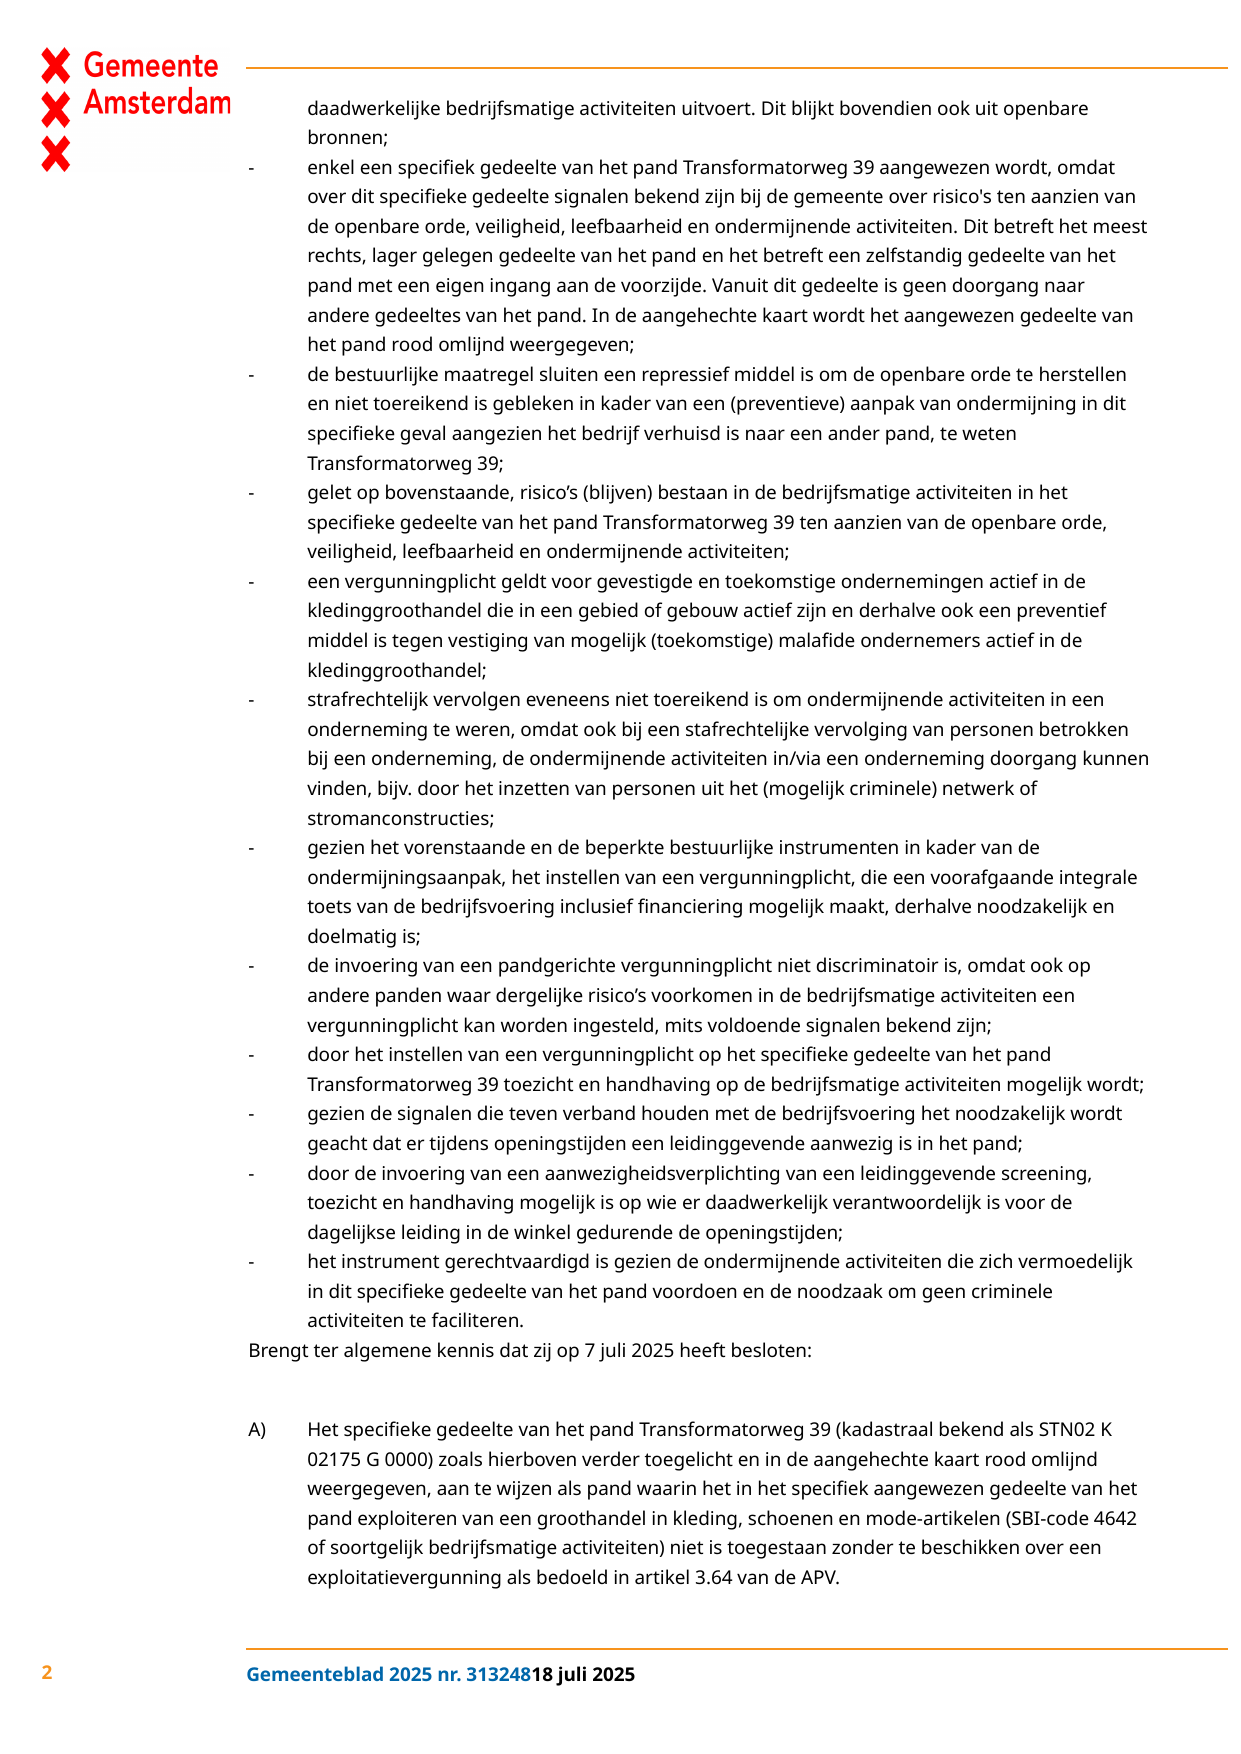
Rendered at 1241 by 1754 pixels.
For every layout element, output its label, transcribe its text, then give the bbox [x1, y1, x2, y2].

list door de invoering van een aanwezigheidsverplichting van een leidinggevende screening, toezicht en handhaving mogelijk is op wie er daadwerkelijk verantwoordelijk is voor de dagelijkse leiding in de winkel gedurende de openingstijden; [248, 1160, 1152, 1245]
picture [41, 47, 231, 172]
list de bestuurlijke maatregel sluiten een repressief middel is om de openbare orde te herstellen en niet toereikend is gebleken in kader van een (preventieve) aanpak van ondermijning in dit specifieke geval aangezien het bedrijf verhuisd is naar een ander pand, te weten Transformatorweg 39; [248, 361, 1152, 476]
list Het specifieke gedeelte van het pand Transformatorweg 39 (kadastraal bekend als STN02 K 02175 G 0000) zoals hierboven verder toegelicht en in de aangehechte kaart rood omlijnd weergegeven, aan te wijzen als pand waarin het in het specifiek aangewezen gedeelte van het pand exploiteren van een groothandel in kleding, schoenen en mode-artikelen (SBI-code 4642 of soortgelijk bedrijfsmatige activiteiten) niet is toegestaan zonder te beschikken over een exploitatievergunning als bedoeld in artikel 3.64 van de APV. [248, 1416, 1152, 1590]
list gelet op bovenstaande, risico’s (blijven) bestaan in de bedrijfsmatige activiteiten in het specifieke gedeelte van het pand Transformatorweg 39 ten aanzien van de openbare orde, veiligheid, leefbaarheid en ondermijnende activiteiten; [248, 479, 1152, 564]
list de invoering van een pandgerichte vergunningplicht niet discriminatoir is, omdat ook op andere panden waar dergelijke risico’s voorkomen in de bedrijfsmatige activiteiten een vergunningplicht kan worden ingesteld, mits voldoende signalen bekend zijn; [248, 953, 1152, 1038]
list daadwerkelijke bedrijfsmatige activiteiten uitvoert. Dit blijkt bovendien ook uit openbare bronnen; [248, 95, 1152, 150]
list enkel een specifiek gedeelte van het pand Transformatorweg 39 aangewezen wordt, omdat over dit specifieke gedeelte signalen bekend zijn bij de gemeente over risico's ten aanzien van de openbare orde, veiligheid, leefbaarheid en ondermijnende activiteiten. Dit betreft het meest rechts, lager gelegen gedeelte van het pand en het betreft een zelfstandig gedeelte van het pand met een eigen ingang aan de voorzijde. Vanuit dit gedeelte is geen doorgang naar andere gedeeltes van het pand. In de aangehechte kaart wordt het aangewezen gedeelte van het pand rood omlijnd weergegeven; [248, 154, 1152, 357]
list het instrument gerechtvaardigd is gezien de ondermijnende activiteiten die zich vermoedelijk in dit specifieke gedeelte van het pand voordoen en de noodzaak om geen criminele activiteiten te faciliteren. [248, 1248, 1152, 1333]
list een vergunningplicht geldt voor gevestigde en toekomstige ondernemingen actief in de kledinggroothandel die in een gebied of gebouw actief zijn en derhalve ook een preventief middel is tegen vestiging van mogelijk (toekomstige) malafide ondernemers actief in de kledinggroothandel; [248, 568, 1152, 683]
text Brengt ter algemene kennis dat zij op 7 juli 2025 heeft besloten: [248, 1337, 1152, 1363]
list door het instellen van een vergunningplicht op het specifieke gedeelte van het pand Transformatorweg 39 toezicht en handhaving op de bedrijfsmatige activiteiten mogelijk wordt; [248, 1041, 1152, 1097]
list strafrechtelijk vervolgen eveneens niet toereikend is om ondermijnende activiteiten in een onderneming te weren, omdat ook bij een stafrechtelijke vervolging van personen betrokken bij een onderneming, de ondermijnende activiteiten in/via een onderneming doorgang kunnen vinden, bijv. door het inzetten van personen uit het (mogelijk criminele) netwerk of stromanconstructies; [248, 686, 1152, 831]
list gezien het vorenstaande en de beperkte bestuurlijke instrumenten in kader van de ondermijningsaanpak, het instellen van een vergunningplicht, die een voorafgaande integrale toets van de bedrijfsvoering inclusief financiering mogelijk maakt, derhalve noodzakelijk en doelmatig is; [248, 834, 1152, 949]
list gezien de signalen die teven verband houden met de bedrijfsvoering het noodzakelijk wordt geacht dat er tijdens openingstijden een leidinggevende aanwezig is in het pand; [248, 1101, 1152, 1156]
